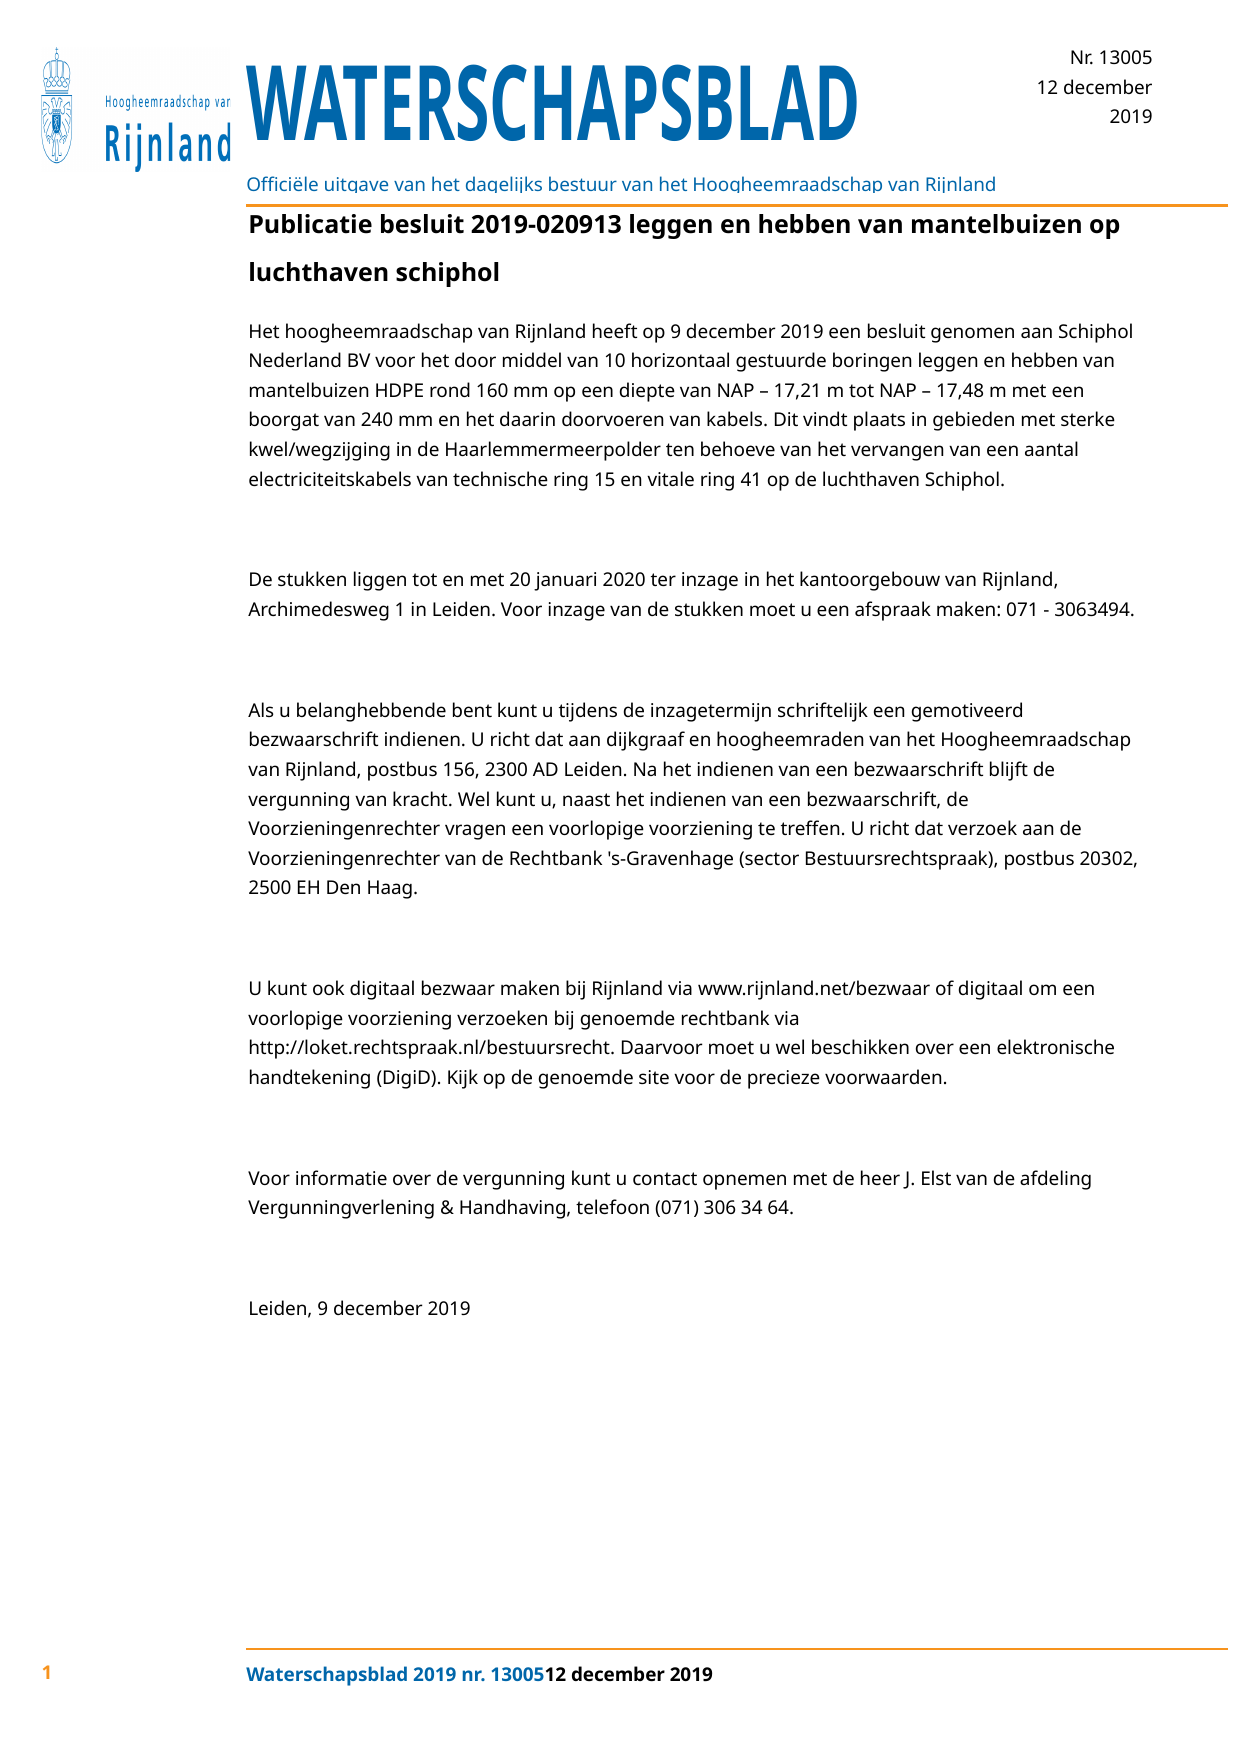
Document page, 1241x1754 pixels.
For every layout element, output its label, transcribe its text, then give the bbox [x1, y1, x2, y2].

text U kunt ook digitaal bezwaar maken bij Rijnland via www.rijnland.net/bezwaar of digitaal om een voorlopige voorziening verzoeken bij genoemde rechtbank via http://loket.rechtspraak.nl/bestuursrecht. Daarvoor moet u wel beschikken over een elektronische handtekening (DigiD). Kijk op de genoemde site voor de precieze voorwaarden. [248, 975, 1152, 1090]
picture [41, 47, 231, 172]
text Het hoogheemraadschap van Rijnland heeft op 9 december 2019 een besluit genomen aan Schiphol Nederland BV voor het door middel van 10 horizontaal gestuurde boringen leggen en hebben van mantelbuizen HDPE rond 160 mm op een diepte van NAP – 17,21 m tot NAP – 17,48 m met een boorgat van 240 mm en het daarin doorvoeren van kabels. Dit vindt plaats in gebieden met sterke kwel/wegzijging in de Haarlemmermeerpolder ten behoeve van het vervangen van een aantal electriciteitskabels van technische ring 15 en vitale ring 41 op de luchthaven Schiphol. [248, 318, 1152, 492]
text Leiden, 9 december 2019 [248, 1295, 1152, 1321]
text De stukken liggen tot en met 20 januari 2020 ter inzage in het kantoorgebouw van Rijnland, Archimedesweg 1 in Leiden. Voor inzage van de stukken moet u een afspraak maken: 071 - 3063494. [248, 567, 1152, 622]
text Publicatie besluit 2019-020913 leggen en hebben van mantelbuizen op luchthaven schiphol [248, 207, 1152, 288]
text Als u belanghebbende bent kunt u tijdens de inzagetermijn schriftelijk een gemotiveerd bezwaarschrift indienen. U richt dat aan dijkgraaf en hoogheemraden van het Hoogheemraadschap van Rijnland, postbus 156, 2300 AD Leiden. Na het indienen van een bezwaarschrift blijft de vergunning van kracht. Wel kunt u, naast het indienen van een bezwaarschrift, de Voorzieningenrechter vragen een voorlopige voorziening te treffen. U richt dat verzoek aan de Voorzieningenrechter van de Rechtbank 's-Gravenhage (sector Bestuursrechtspraak), postbus 20302, 2500 EH Den Haag. [248, 697, 1152, 900]
text Voor informatie over de vergunning kunt u contact opnemen met de heer J. Elst van de afdeling Vergunningverlening & Handhaving, telefoon (071) 306 34 64. [248, 1165, 1152, 1220]
